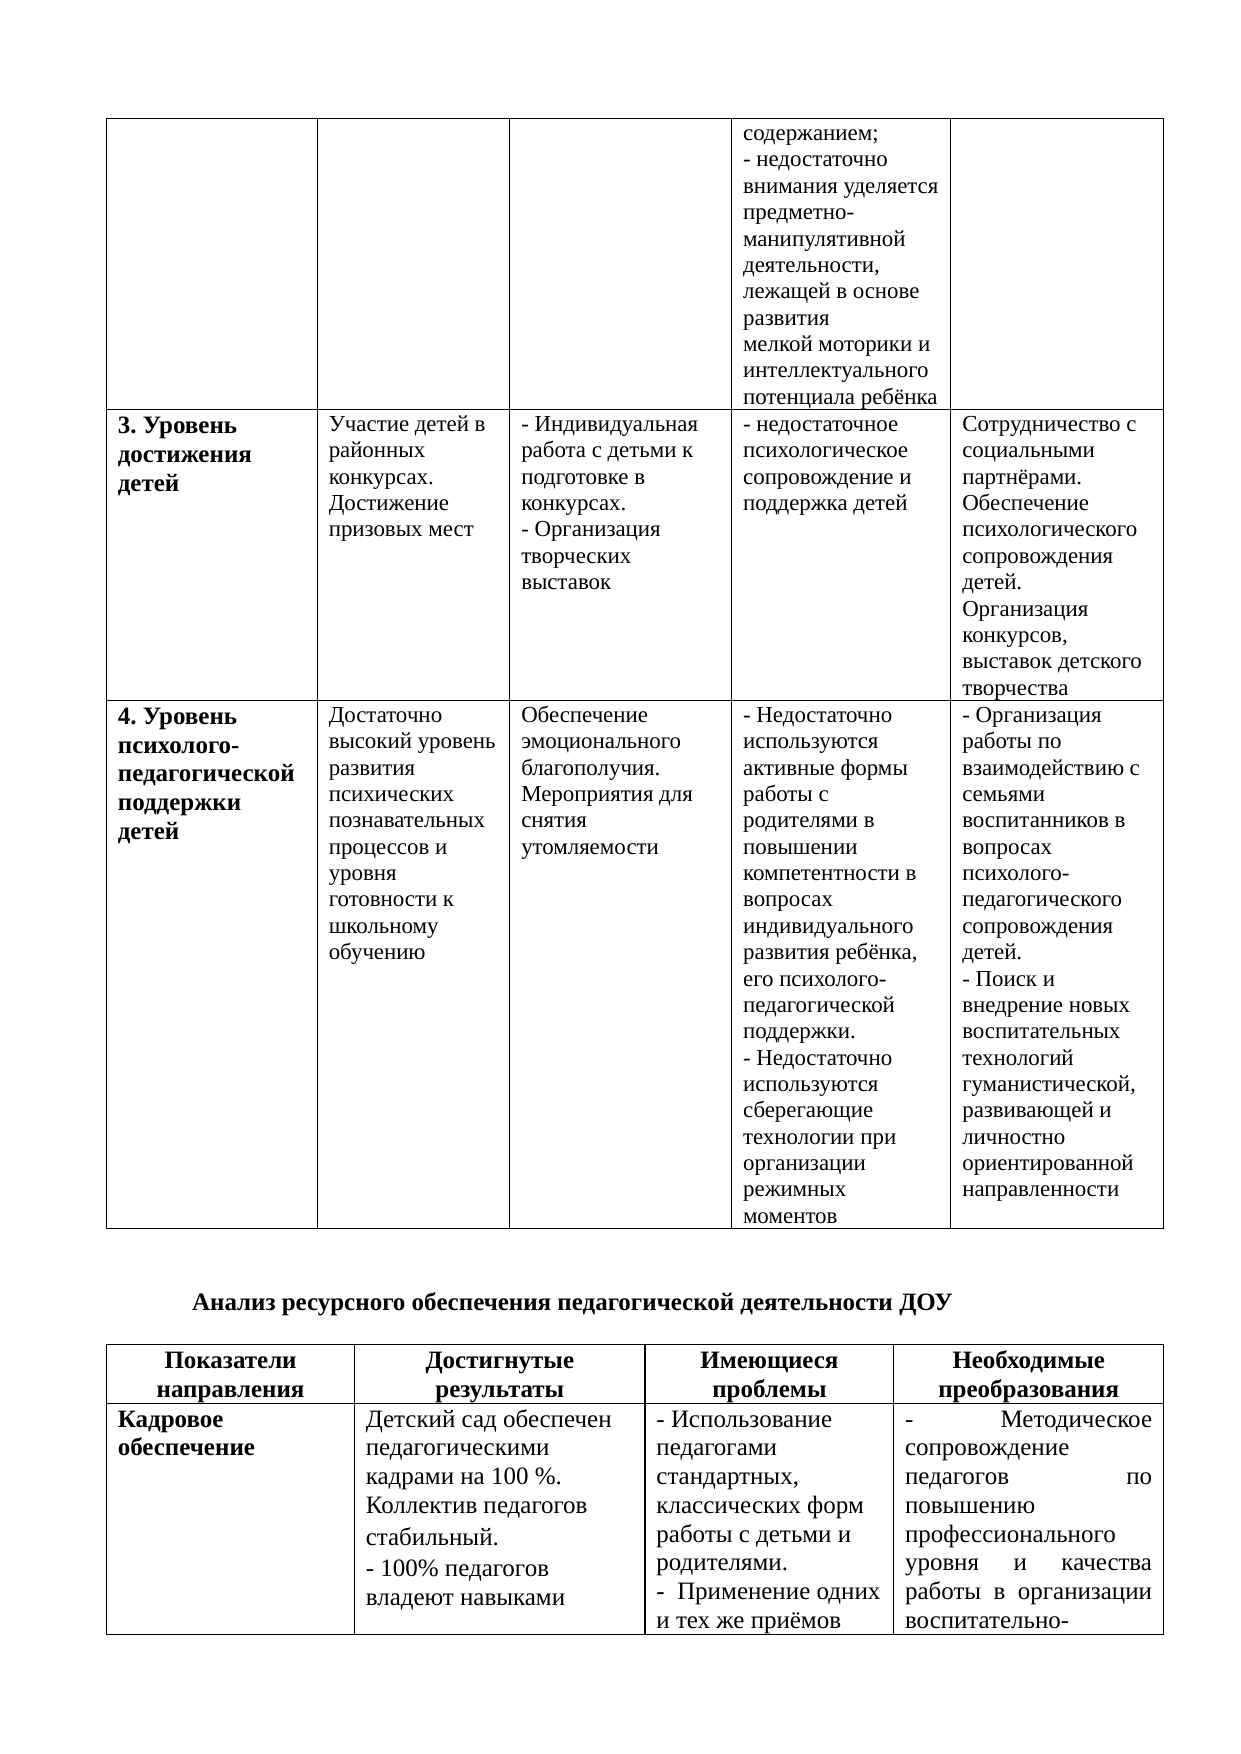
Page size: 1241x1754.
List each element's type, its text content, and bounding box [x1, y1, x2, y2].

table_cell содержанием; - недостаточно внимания уделяется предметно-манипулятивной деятельности, лежащей в основе развития мелкой моторики и интеллектуального потенциала ребёнка [732, 119, 950, 409]
table_cell [318, 119, 509, 409]
table_cell Сотрудничество с социальными партнёрами. Обеспечение психологического сопровождения детей. Организация конкурсов, выставок детского творчества [951, 410, 1163, 700]
table_cell [510, 119, 731, 409]
table_header Имеющиеся проблемы [646, 1345, 893, 1403]
table_cell - Индивидуальная работа с детьми к подготовке в конкурсах. - Организация творческих выставок [510, 410, 731, 700]
table_cell [107, 119, 317, 409]
table_cell [951, 119, 1163, 409]
table_header Необходимые преобразования [894, 1345, 1163, 1403]
table_cell 4. Уровень психолого-педагогической поддержки детей [107, 701, 317, 1228]
table_cell - Использование педагогами стандартных, классических форм работы с детьми и родителями. - Применение одних и тех же приёмов [646, 1404, 893, 1634]
table_cell Достаточно высокий уровень развития психических познавательных процессов и уровня готовности к школьному обучению [318, 701, 509, 1228]
table_header Достигнутые результаты [355, 1345, 644, 1403]
table_cell Участие детей в районных конкурсах. Достижение призовых мест [318, 410, 509, 700]
table_cell - недостаточное психологическое сопровождение и поддержка детей [732, 410, 950, 700]
table_cell Детский сад обеспечен педагогическими кадрами на 100 %. Коллектив педагогов стабильный. - 100% педагогов владеют навыками [355, 1404, 644, 1634]
table_header Показатели направления [107, 1345, 354, 1403]
table_cell 3. Уровень достижения детей [107, 410, 317, 700]
table_cell - Методическое сопровождение педагогов по повышению профессионального уровня и качества работы в организации воспитательно- [894, 1404, 1163, 1634]
table_cell - Организация работы по взаимодействию с семьями воспитанников в вопросах психолого-педагогического сопровождения детей. - Поиск и внедрение новых воспитательных технологий гуманистической, развивающей и личностно ориентированной направленности [951, 701, 1163, 1228]
text Анализ ресурсного обеспечения педагогической деятельности ДОУ [118, 1287, 1122, 1315]
table_cell - Недостаточно используются активные формы работы с родителями в повышении компетентности в вопросах индивидуального развития ребёнка, его психолого-педагогической поддержки. - Недостаточно используются сберегающие технологии при организации режимных моментов [732, 701, 950, 1228]
table_cell Обеспечение эмоционального благополучия. Мероприятия для снятия утомляемости [510, 701, 731, 1228]
table_cell Кадровое обеспечение [107, 1404, 354, 1634]
